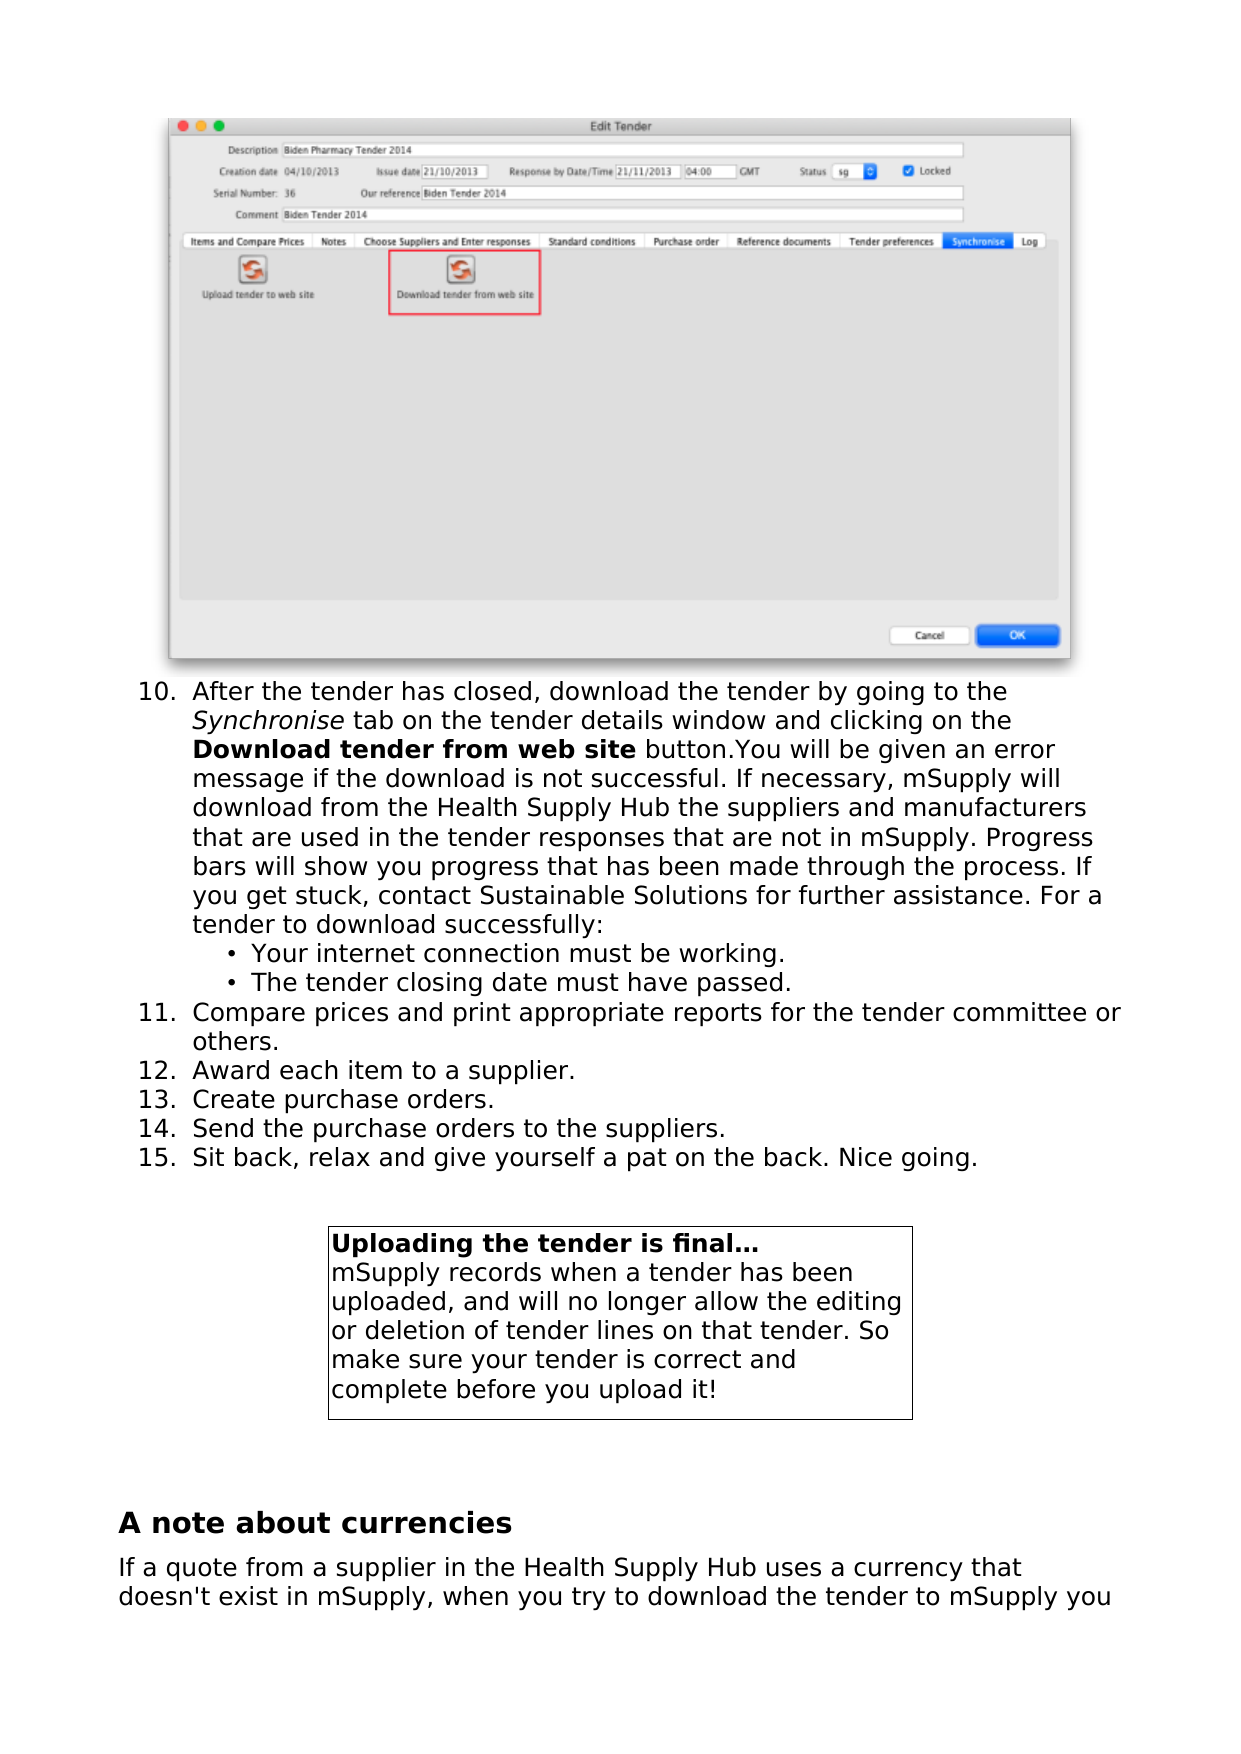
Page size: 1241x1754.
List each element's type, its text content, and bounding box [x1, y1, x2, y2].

list The tender closing date must have passed. [236, 969, 1122, 998]
list Your internet connection must be working. [236, 939, 1122, 969]
list Create purchase orders. [177, 1085, 1122, 1114]
list Send the purchase orders to the suppliers. [177, 1114, 1122, 1144]
list Sit back, relax and give yourself a pat on the back. Nice going. [177, 1144, 1122, 1173]
list After the tender has closed, download the tender by going to the Synchronise tab on the tender details window and clicking on the Download tender from web site button.You will be given an error message if the download is not successful. If necessary, mSupply will download from the Health Supply Hub the suppliers and manufacturers that are used in the tender responses that are not in mSupply. Progress bars will show you progress that has been made through the process. If you get stuck, contact Sustainable Solutions for further assistance. For a tender to download successfully: [177, 118, 1122, 939]
table_header Uploading the tender is final… mSupply records when a tender has been uploaded, and will no longer allow the editing or deletion of tender lines on that tender. So make sure your tender is correct and complete before you upload it! [329, 1227, 912, 1419]
text If a quote from a supplier in the Health Supply Hub uses a currency that doesn't exist in mSupply, when you try to download the tender to mSupply you [118, 1553, 1122, 1612]
list Award each item to a supplier. [177, 1056, 1122, 1085]
subtitle A note about currencies [118, 1507, 1122, 1541]
list Compare prices and print appropriate reports for the tender committee or others. [177, 998, 1122, 1056]
picture [151, 118, 1089, 677]
